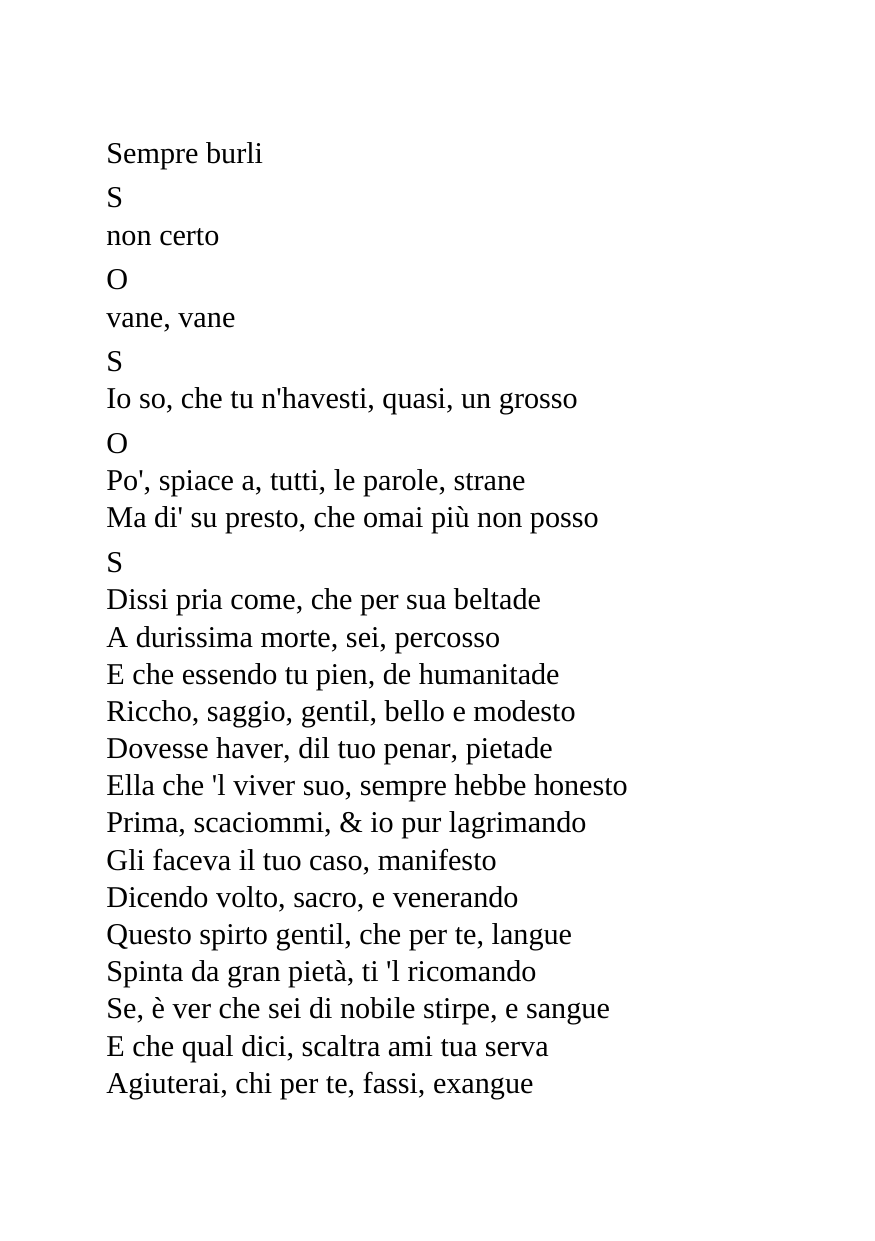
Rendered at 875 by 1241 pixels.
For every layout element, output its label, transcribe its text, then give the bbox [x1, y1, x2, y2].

text S [106, 180, 768, 214]
text Riccho, saggio, gentil, bello e modesto [106, 693, 768, 728]
text Ella che 'l viver suo, sempre hebbe honesto [106, 767, 768, 802]
text Spinta da gran pietà, ti 'l ricomando [106, 953, 768, 988]
text vane, vane [106, 299, 768, 333]
text Dovesse haver, dil tuo penar, pietade [106, 730, 768, 765]
text O [106, 425, 768, 460]
text Se, è ver che sei di nobile stirpe, e sangue [106, 991, 768, 1025]
text Dissi pria come, che per sua beltade [106, 582, 768, 616]
text E che essendo tu pien, de humanitade [106, 656, 768, 691]
text Questo spirto gentil, che per te, langue [106, 916, 768, 951]
text O [106, 262, 768, 296]
text Ma di' su presto, che omai più non posso [106, 500, 768, 534]
text A durissima morte, sei, percosso [106, 619, 768, 653]
text Gli faceva il tuo caso, manifesto [106, 842, 768, 877]
text Agiuterai, chi per te, fassi, exangue [106, 1065, 768, 1100]
text Prima, scaciommi, & io pur lagrimando [106, 805, 768, 839]
text Po', spiace a, tutti, le parole, strane [106, 462, 768, 497]
text Dicendo volto, sacro, e venerando [106, 879, 768, 914]
text E che qual dici, scaltra ami tua serva [106, 1028, 768, 1062]
text S [106, 343, 768, 378]
text Sempre burli [106, 135, 768, 170]
text non certo [106, 217, 768, 252]
text S [106, 544, 768, 579]
text Io so, che tu n'havesti, quasi, un grosso [106, 381, 768, 415]
